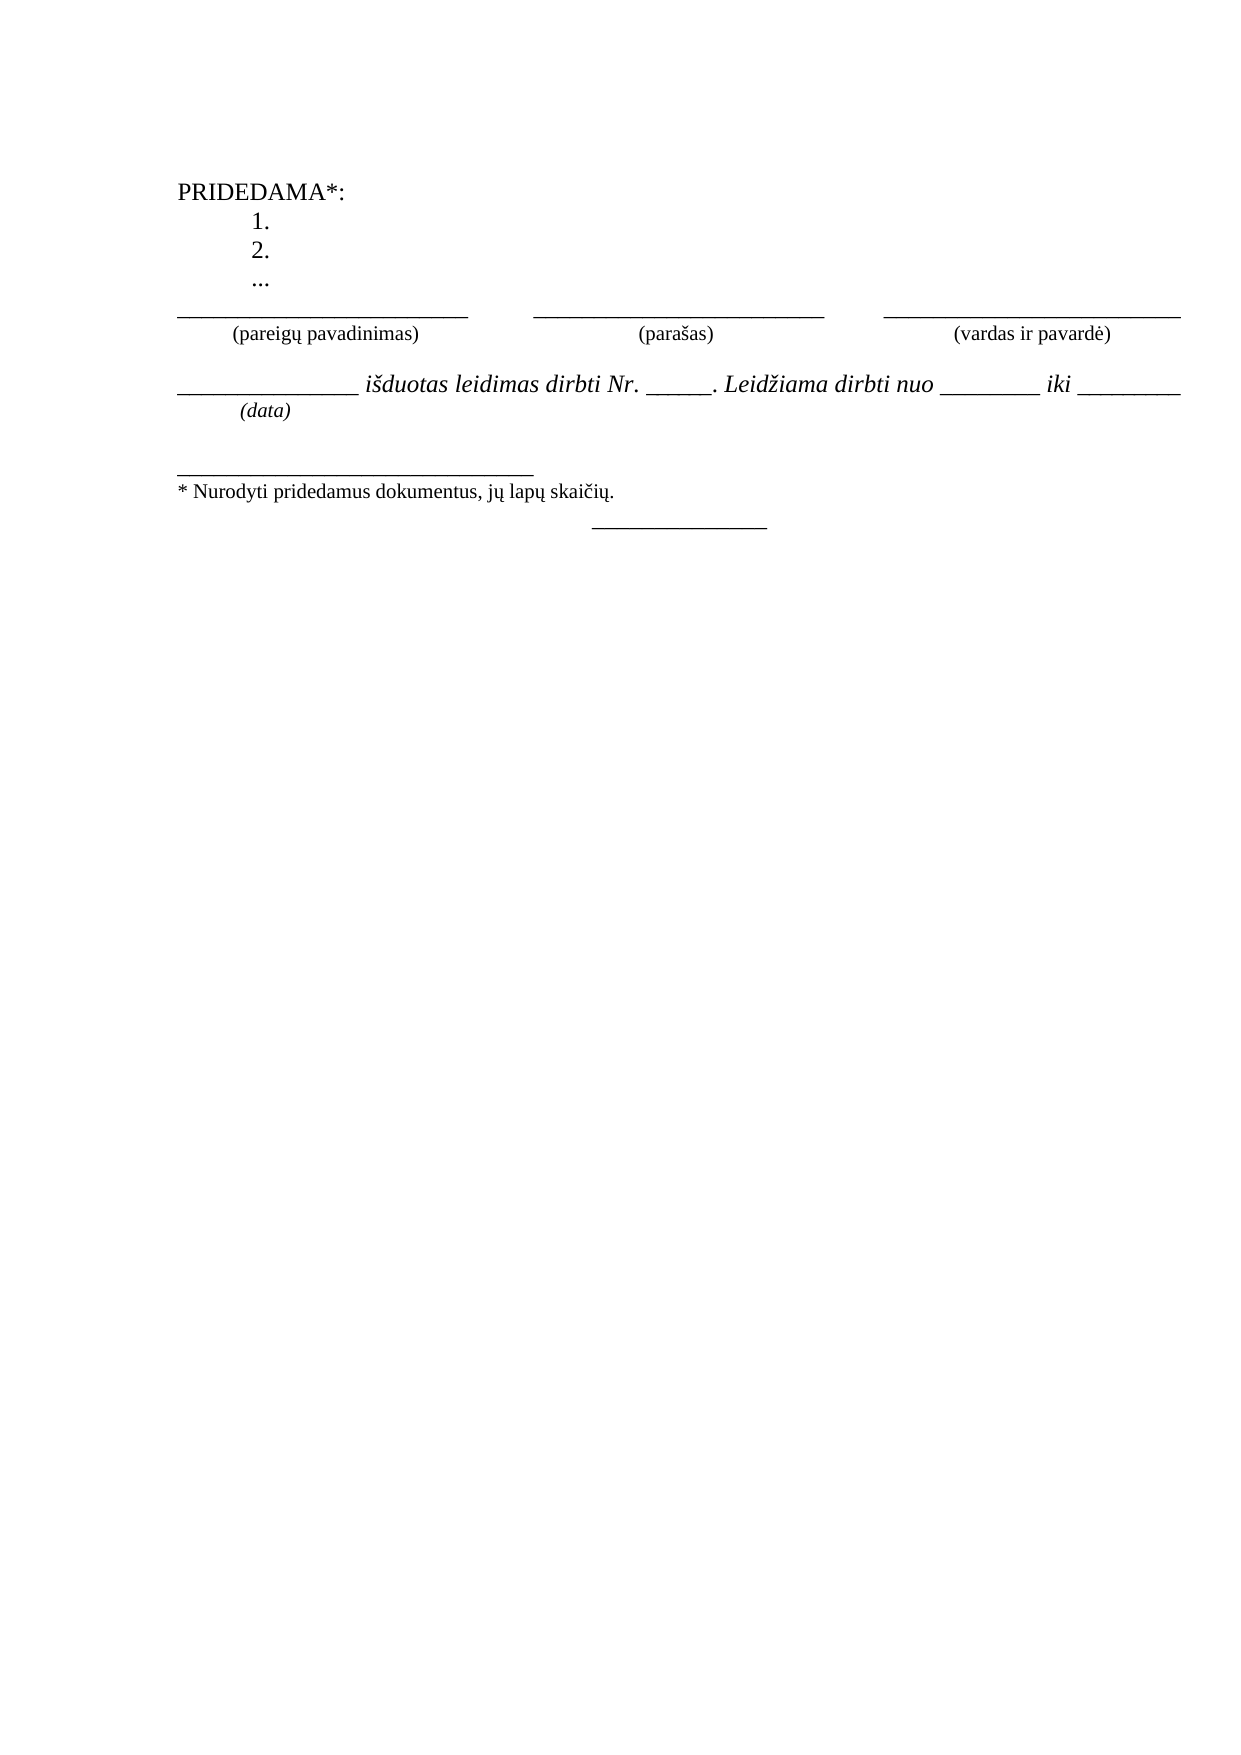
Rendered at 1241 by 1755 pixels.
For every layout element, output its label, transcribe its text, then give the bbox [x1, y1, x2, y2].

text (pareigų pavadinimas) (parašas) (vardas ir pavardė) [177, 321, 1181, 345]
text ______________ [177, 503, 1181, 532]
text (data) [177, 398, 1181, 422]
text 1. [177, 206, 1181, 235]
text 2. [177, 235, 1181, 263]
text išduotas leidimas dirbti Nr. . Leidžiama dirbti nuo ________ iki [177, 369, 1181, 398]
text ... [177, 263, 1181, 292]
text PRIDEDAMA*: [177, 177, 1181, 206]
text * Nurodyti pridedamus dokumentus, jų lapų skaičių. [177, 479, 1181, 503]
